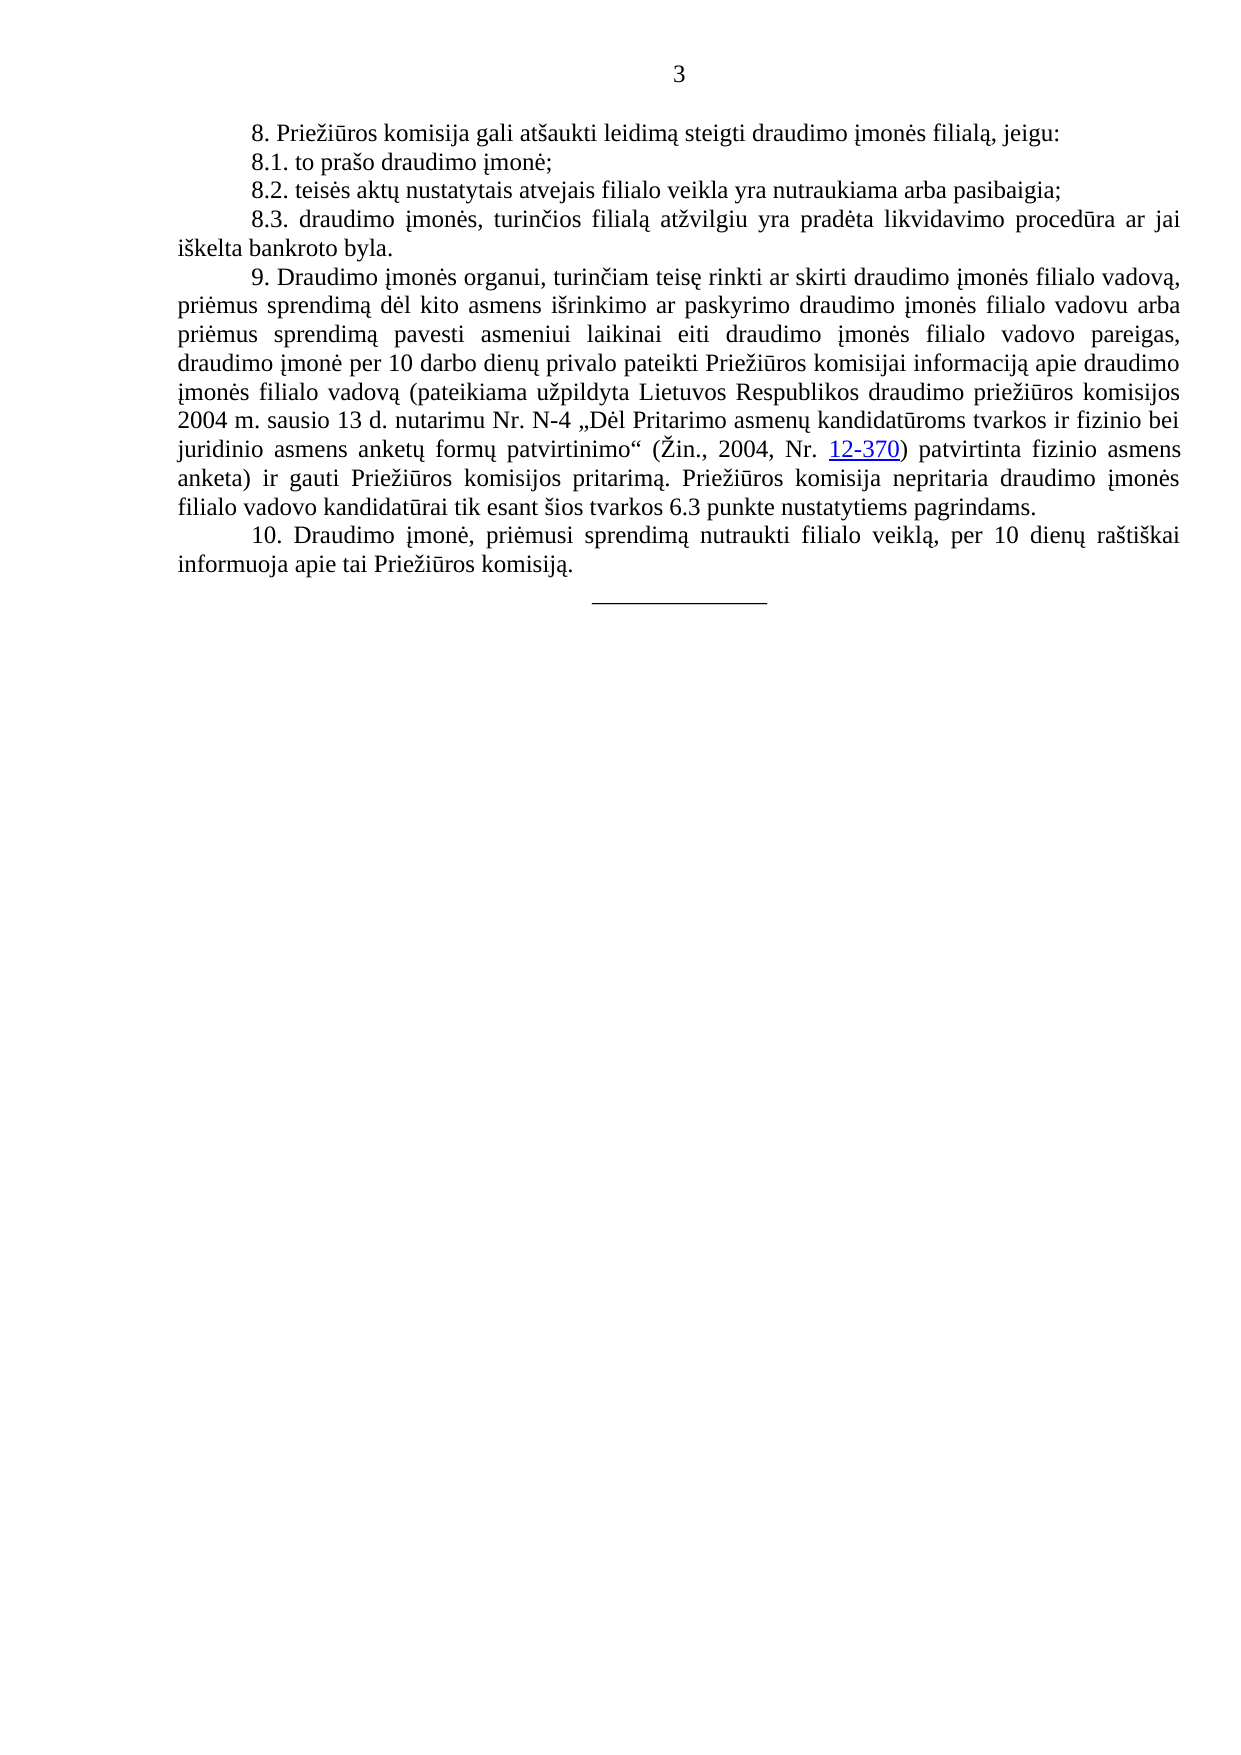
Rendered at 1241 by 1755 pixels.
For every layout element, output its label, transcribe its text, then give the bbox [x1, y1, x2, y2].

text ______________ [177, 578, 1181, 607]
text 10. Draudimo įmonė, priėmusi sprendimą nutraukti filialo veiklą, per 10 dienų raštiškai informuoja apie tai Priežiūros komisiją. [177, 521, 1181, 578]
text 9. Draudimo įmonės organui, turinčiam teisę rinkti ar skirti draudimo įmonės filialo vadovą, priėmus sprendimą dėl kito asmens išrinkimo ar paskyrimo draudimo įmonės filialo vadovu arba priėmus sprendimą pavesti asmeniui laikinai eiti draudimo įmonės filialo vadovo pareigas, draudimo įmonė per 10 darbo dienų privalo pateikti Priežiūros komisijai informaciją apie draudimo įmonės filialo vadovą (pateikiama užpildyta Lietuvos Respublikos draudimo priežiūros komisijos 2004 m. sausio 13 d. nutarimu Nr. N-4 „Dėl Pritarimo asmenų kandidatūroms tvarkos ir fizinio bei juridinio asmens anketų formų patvirtinimo“ (Žin., 2004, Nr. 12-370) patvirtinta fizinio asmens anketa) ir gauti Priežiūros komisijos pritarimą. Priežiūros komisija nepritaria draudimo įmonės filialo vadovo kandidatūrai tik esant šios tvarkos 6.3 punkte nustatytiems pagrindams. [177, 262, 1181, 521]
text 8.3. draudimo įmonės, turinčios filialą atžvilgiu yra pradėta likvidavimo procedūra ar jai iškelta bankroto byla. [177, 204, 1181, 262]
text 8.2. teisės aktų nustatytais atvejais filialo veikla yra nutraukiama arba pasibaigia; [177, 176, 1181, 204]
text 8. Priežiūros komisija gali atšaukti leidimą steigti draudimo įmonės filialą, jeigu: [177, 118, 1181, 147]
text 8.1. to prašo draudimo įmonė; [177, 147, 1181, 176]
